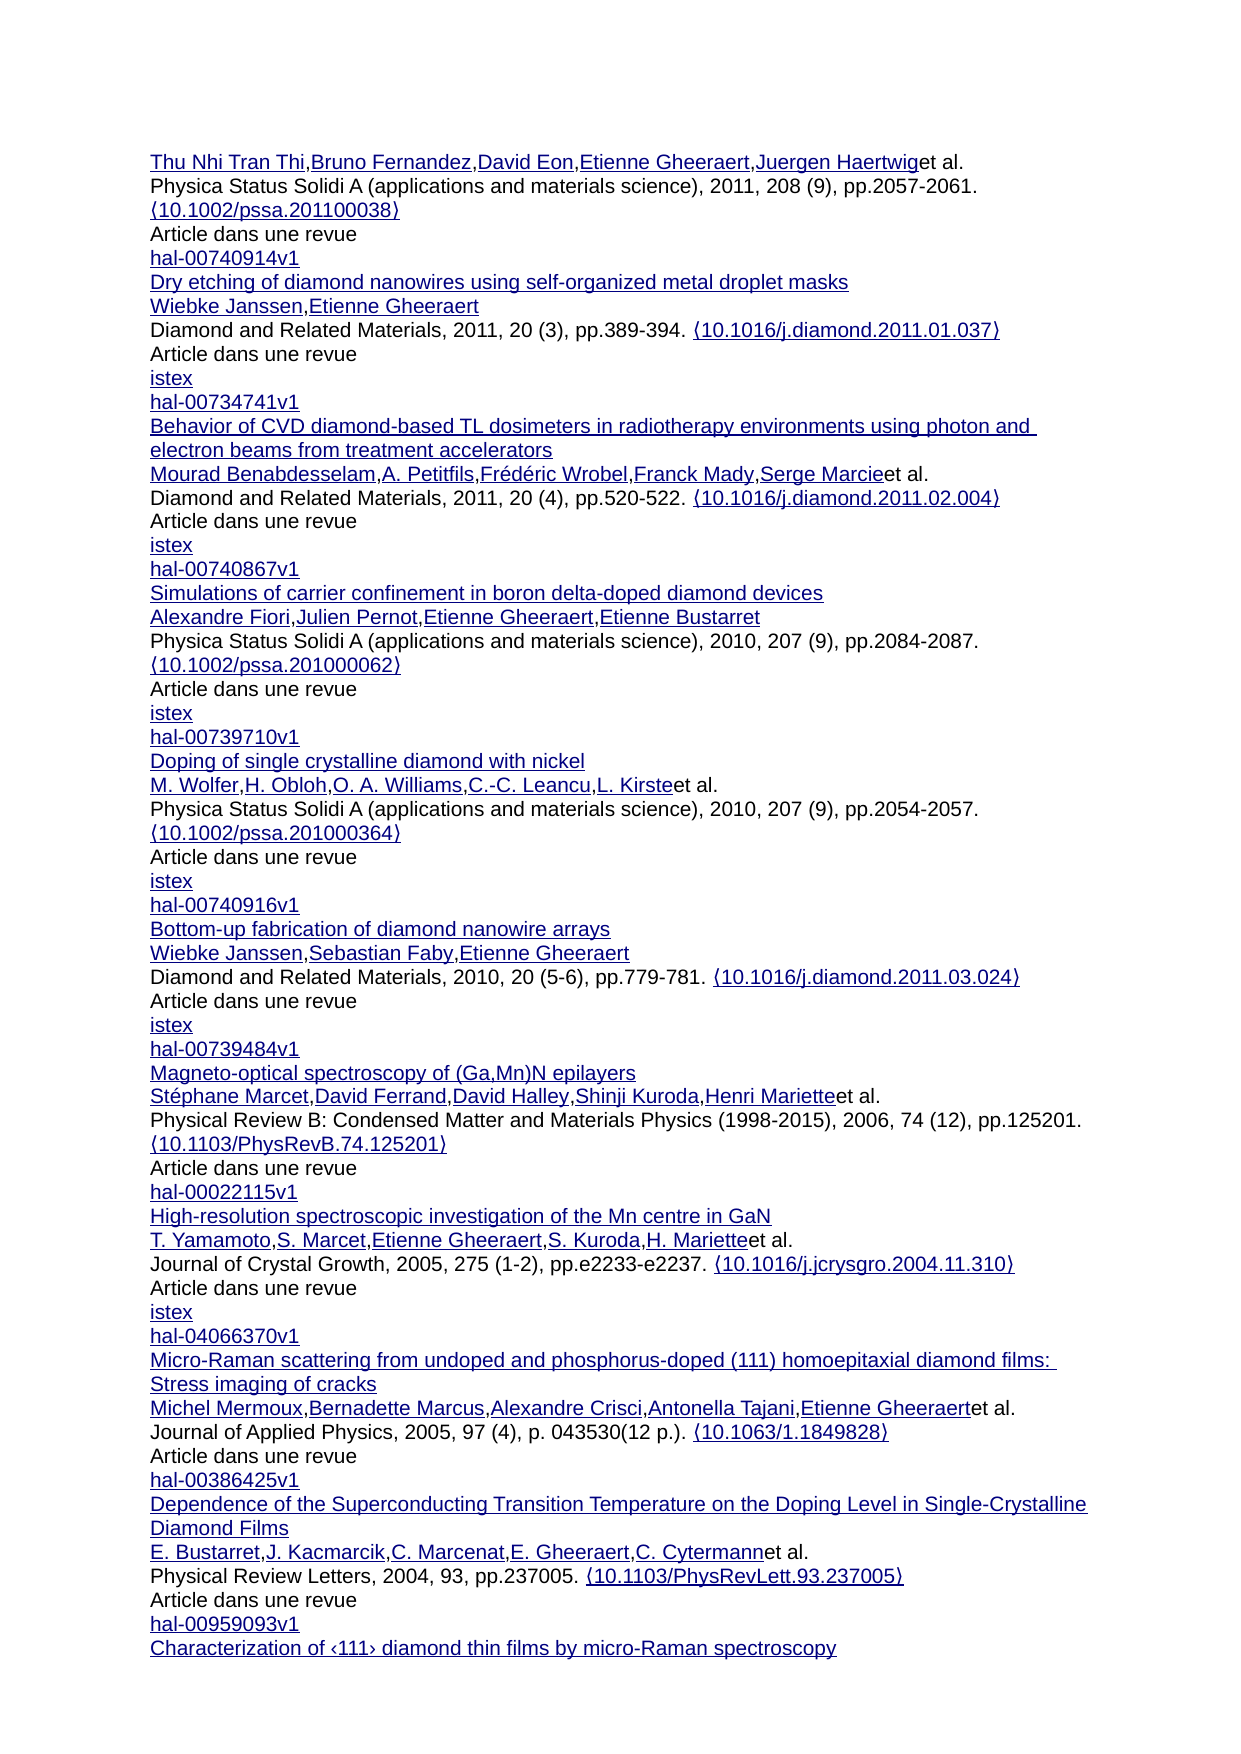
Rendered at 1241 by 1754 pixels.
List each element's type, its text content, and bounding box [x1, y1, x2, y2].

table_cell Characterization of ‹111› diamond thin films by micro-Raman spectroscopy [150, 1635, 1090, 1659]
table_cell Dry etching of diamond nanowires using self-organized metal droplet masks Wiebke Janssen,Etienne Gheeraert Diamond and Related Materials, 2011, 20 (3), pp.389-394. ⟨10.1016/j.diamond.2011.01.037⟩ Article dans une revue istex hal-00734741v1 [150, 270, 1090, 413]
table_cell Magneto-optical spectroscopy of (Ga,Mn)N epilayers Stéphane Marcet,David Ferrand,David Halley,Shinji Kuroda,Henri Marietteet al. Physical Review B: Condensed Matter and Materials Physics (1998-2015), 2006, 74 (12), pp.125201. ⟨10.1103/PhysRevB.74.125201⟩ Article dans une revue hal-00022115v1 [150, 1060, 1090, 1204]
table_cell Doping of single crystalline diamond with nickel M. Wolfer,H. Obloh,O. A. Williams,C.-C. Leancu,L. Kirsteet al. Physica Status Solidi A (applications and materials science), 2010, 207 (9), pp.2054-2057. ⟨10.1002/pssa.201000364⟩ Article dans une revue istex hal-00740916v1 [150, 749, 1090, 917]
table_cell Dependence of the Superconducting Transition Temperature on the Doping Level in Single-Crystalline Diamond Films E. Bustarret,J. Kacmarcik,C. Marcenat,E. Gheeraert,C. Cytermannet al. Physical Review Letters, 2004, 93, pp.237005. ⟨10.1103/PhysRevLett.93.237005⟩ Article dans une revue hal-00959093v1 [150, 1492, 1090, 1635]
table_cell Thu Nhi Tran Thi,Bruno Fernandez,David Eon,Etienne Gheeraert,Juergen Haertwiget al. Physica Status Solidi A (applications and materials science), 2011, 208 (9), pp.2057-2061. ⟨10.1002/pssa.201100038⟩ Article dans une revue hal-00740914v1 [150, 150, 1090, 270]
table_cell Micro-Raman scattering from undoped and phosphorus-doped (111) homoepitaxial diamond films: Stress imaging of cracks Michel Mermoux,Bernadette Marcus,Alexandre Crisci,Antonella Tajani,Etienne Gheeraertet al. Journal of Applied Physics, 2005, 97 (4), p. 043530(12 p.). ⟨10.1063/1.1849828⟩ Article dans une revue hal-00386425v1 [150, 1348, 1090, 1492]
table_cell Simulations of carrier confinement in boron delta-doped diamond devices Alexandre Fiori,Julien Pernot,Etienne Gheeraert,Etienne Bustarret Physica Status Solidi A (applications and materials science), 2010, 207 (9), pp.2084-2087. ⟨10.1002/pssa.201000062⟩ Article dans une revue istex hal-00739710v1 [150, 581, 1090, 749]
table_cell Bottom-up fabrication of diamond nanowire arrays Wiebke Janssen,Sebastian Faby,Etienne Gheeraert Diamond and Related Materials, 2010, 20 (5-6), pp.779-781. ⟨10.1016/j.diamond.2011.03.024⟩ Article dans une revue istex hal-00739484v1 [150, 917, 1090, 1060]
table_cell Behavior of CVD diamond-based TL dosimeters in radiotherapy environments using photon and electron beams from treatment accelerators Mourad Benabdesselam,A. Petitfils,Frédéric Wrobel,Franck Mady,Serge Marcieet al. Diamond and Related Materials, 2011, 20 (4), pp.520-522. ⟨10.1016/j.diamond.2011.02.004⟩ Article dans une revue istex hal-00740867v1 [150, 414, 1090, 581]
table_cell High-resolution spectroscopic investigation of the Mn centre in GaN T. Yamamoto,S. Marcet,Etienne Gheeraert,S. Kuroda,H. Marietteet al. Journal of Crystal Growth, 2005, 275 (1-2), pp.e2233-e2237. ⟨10.1016/j.jcrysgro.2004.11.310⟩ Article dans une revue istex hal-04066370v1 [150, 1204, 1090, 1348]
